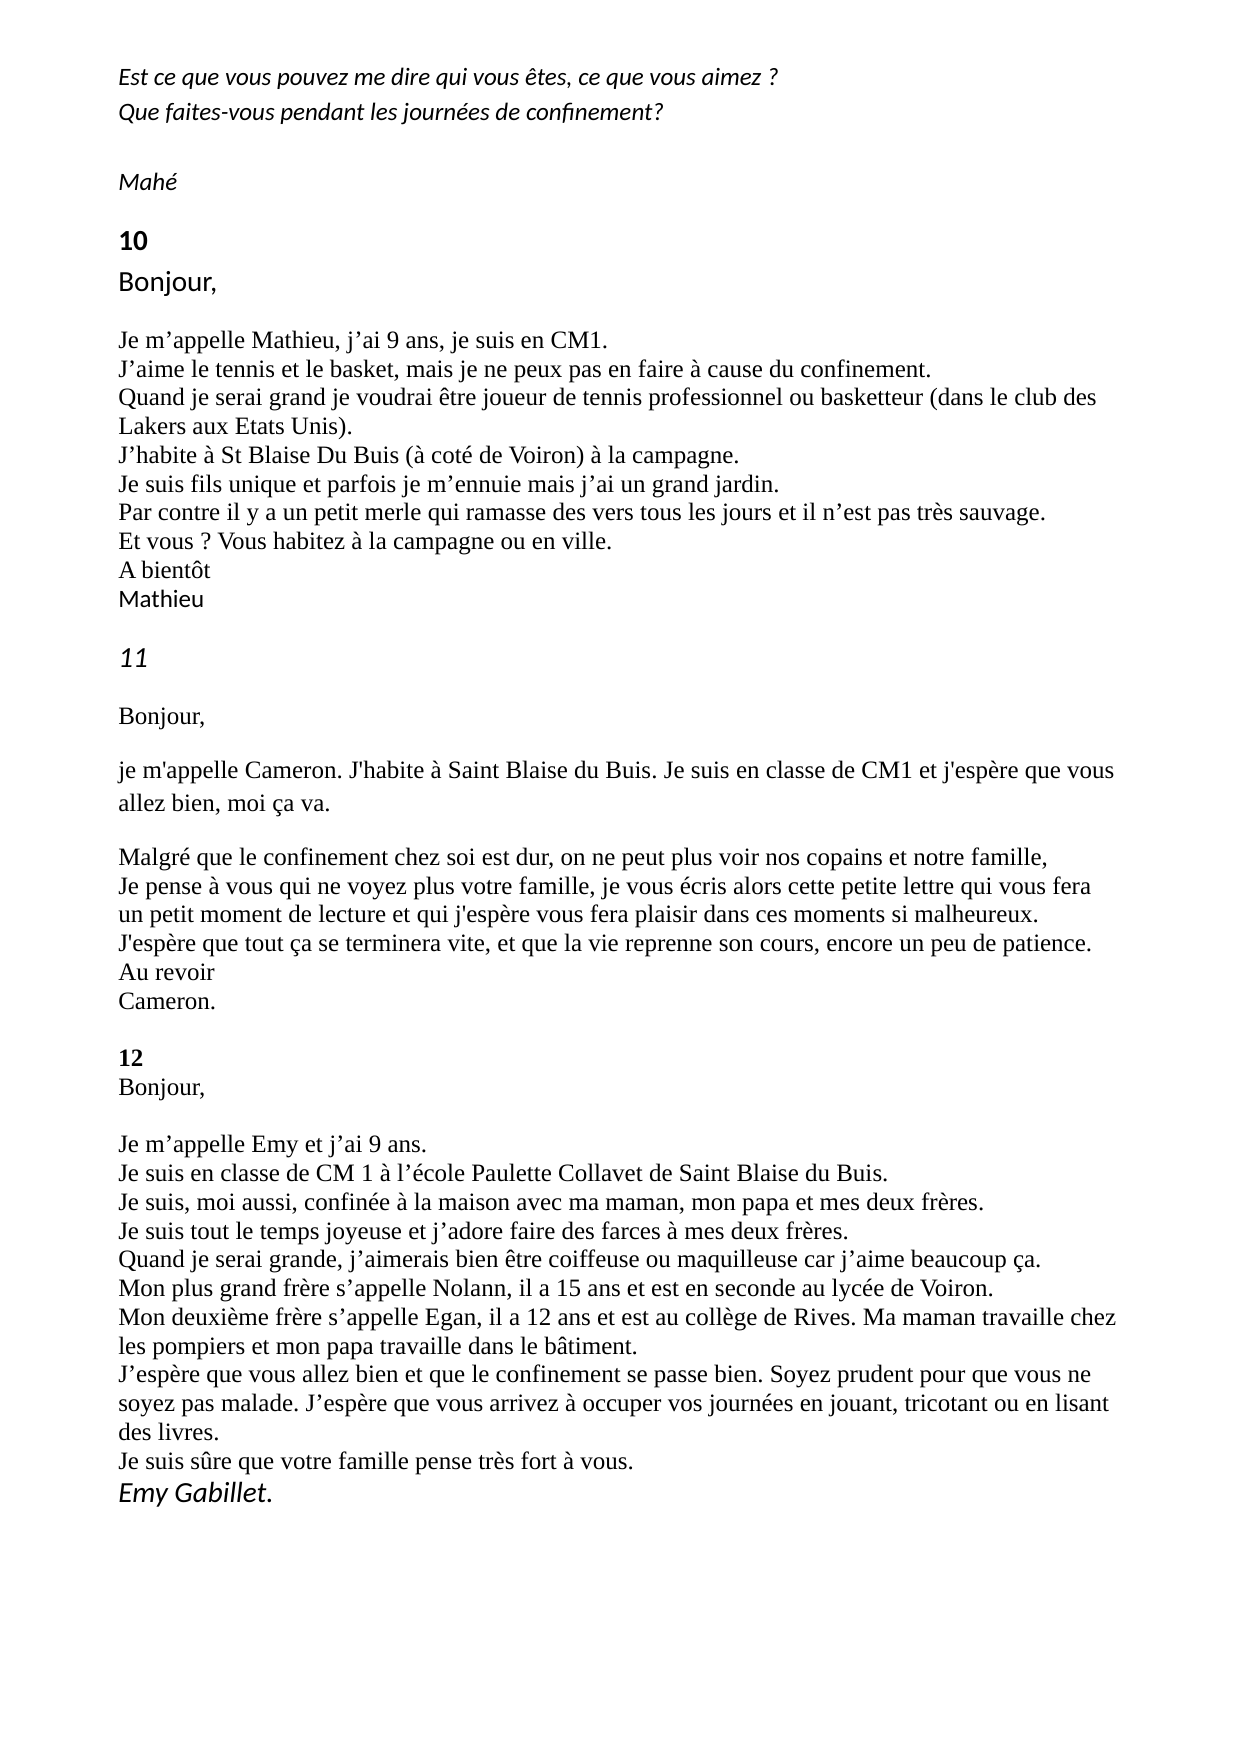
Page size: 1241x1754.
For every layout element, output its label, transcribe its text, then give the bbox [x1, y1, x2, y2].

text Je suis tout le temps joyeuse et j’adore faire des farces à mes deux frères. [118, 1216, 1122, 1244]
text 10 Bonjour, [118, 222, 1122, 299]
text J’espère que vous allez bien et que le confinement se passe bien. Soyez prudent pour que vous ne soyez pas malade. J’espère que vous arrivez à occuper vos journées en jouant, tricotant ou en lisant des livres. [118, 1359, 1122, 1446]
text Je suis sûre que votre famille pense très fort à vous. [118, 1446, 1122, 1474]
text Je pense à vous qui ne voyez plus votre famille, je vous écris alors cette petite lettre qui vous fera un petit moment de lecture et qui j'espère vous fera plaisir dans ces moments si malheureux. [118, 871, 1122, 928]
text Mathieu [118, 584, 1122, 614]
text Je m’appelle Emy et j’ai 9 ans. [118, 1129, 1122, 1158]
text je m'appelle Cameron. J'habite à Saint Blaise du Buis. Je suis en classe de CM1 et j'espère que vous allez bien, moi ça va. [118, 755, 1122, 817]
text Je suis en classe de CM 1 à l’école Paulette Collavet de Saint Blaise du Buis. [118, 1158, 1122, 1187]
text Bonjour, [118, 701, 1122, 730]
text Je suis, moi aussi, confinée à la maison avec ma maman, mon papa et mes deux frères. [118, 1187, 1122, 1216]
text Malgré que le confinement chez soi est dur, on ne peut plus voir nos copains et notre famille, [118, 842, 1122, 871]
text J’aime le tennis et le basket, mais je ne peux pas en faire à cause du confinement. [118, 354, 1122, 382]
text Par contre il y a un petit merle qui ramasse des vers tous les jours et il n’est pas très sauvage. [118, 497, 1122, 526]
text 12 [118, 1043, 1122, 1072]
text Bonjour, [118, 1072, 1122, 1101]
text Quand je serai grande, j’aimerais bien être coiffeuse ou maquilleuse car j’aime beaucoup ça. [118, 1244, 1122, 1273]
text Mon deuxième frère s’appelle Egan, il a 12 ans et est au collège de Rives. Ma maman travaille chez les pompiers et mon papa travaille dans le bâtiment. [118, 1302, 1122, 1359]
text Est ce que vous pouvez me dire qui vous êtes, ce que vous aimez ? Que faites-vous pendant les journées de confinement? Mahé [118, 61, 1122, 197]
text Cameron. [118, 986, 1122, 1014]
text Emy Gabillet. [118, 1474, 1122, 1510]
text 11 [118, 639, 1122, 675]
text Et vous ? Vous habitez à la campagne ou en ville. [118, 526, 1122, 555]
text Quand je serai grand je voudrai être joueur de tennis professionnel ou basketteur (dans le club des Lakers aux Etats Unis). [118, 382, 1122, 440]
text J’habite à St Blaise Du Buis (à coté de Voiron) à la campagne. [118, 440, 1122, 469]
text A bientôt [118, 555, 1122, 584]
text Je suis fils unique et parfois je m’ennuie mais j’ai un grand jardin. [118, 469, 1122, 497]
text Je m’appelle Mathieu, j’ai 9 ans, je suis en CM1. [118, 325, 1122, 354]
text Mon plus grand frère s’appelle Nolann, il a 15 ans et est en seconde au lycée de Voiron. [118, 1273, 1122, 1302]
text Au revoir [118, 957, 1122, 986]
text J'espère que tout ça se terminera vite, et que la vie reprenne son cours, encore un peu de patience. [118, 928, 1122, 957]
